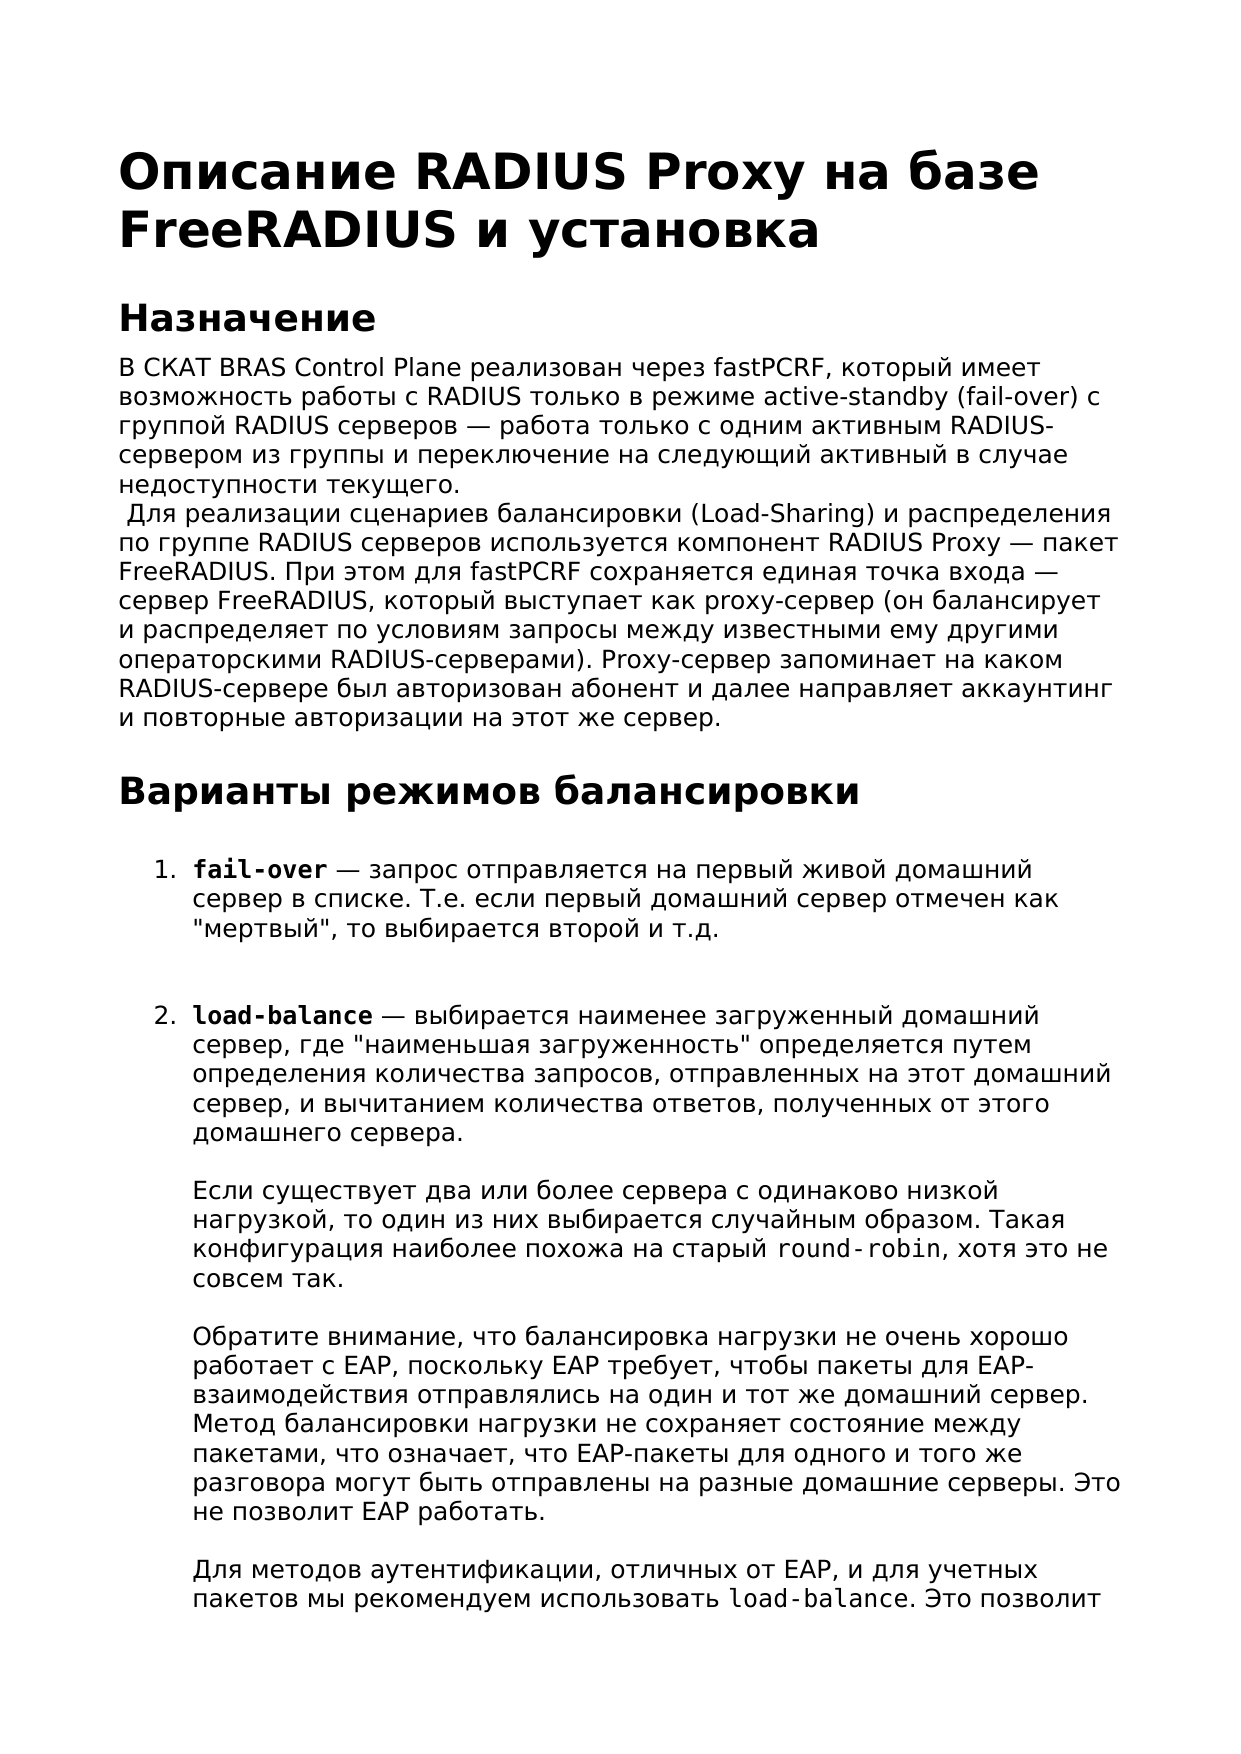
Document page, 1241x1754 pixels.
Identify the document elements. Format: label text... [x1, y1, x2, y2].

subtitle Назначение [118, 297, 1122, 341]
subtitle Варианты режимов балансировки [118, 770, 1122, 813]
list load-balance — выбирается наименее загруженный домашний сервер, где "наименьшая загруженность" определяется путем определения количества запросов, отправленных на этот домашний сервер, и вычитанием количества ответов, полученных от этого домашнего сервера. Если существует два или более сервера с одинаково низкой нагрузкой, то один из них выбирается случайным образом. Такая конфигурация наиболее похожа на старый round-robin, хотя это не совсем так. Обратите внимание, что балансировка нагрузки не очень хорошо работает с EAP, поскольку EAP требует, чтобы пакеты для EAP-взаимодействия отправлялись на один и тот же домашний сервер. Метод балансировки нагрузки не сохраняет состояние между пакетами, что означает, что EAP-пакеты для одного и того же разговора могут быть отправлены на разные домашние серверы. Это не позволит EAP работать. Для методов аутентификации, отличных от EAP, и для учетных пакетов мы рекомендуем использовать load-balance. Это позволит [177, 1001, 1122, 1614]
subtitle Описание RADIUS Proxy на базе FreeRADIUS и установка [118, 143, 1122, 259]
text В СКАТ BRAS Control Plane реализован через fastPCRF, который имеет возможность работы с RADIUS только в режиме active-standby (fail-over) с группой RADIUS серверов — работа только с одним активным RADIUS-сервером из группы и переключение на следующий активный в случае недоступности текущего. Для реализации сценариев балансировки (Load-Sharing) и распределения по группе RADIUS серверов используется компонент RADIUS Proxy — пакет FreeRADIUS. При этом для fastPCRF сохраняется единая точка входа — сервер FreeRADIUS, который выступает как proxy-сервер (он балансирует и распределяет по условиям запросы между известными ему другими операторскими RADIUS-серверами). Proxy-сервер запоминает на каком RADIUS-сервере был авторизован абонент и далее направляет аккаунтинг и повторные авторизации на этот же сервер. [118, 353, 1122, 732]
list fail-over — запрос отправляется на первый живой домашний сервер в списке. Т.е. если первый домашний сервер отмечен как "мертвый", то выбирается второй и т.д. [177, 856, 1122, 1001]
